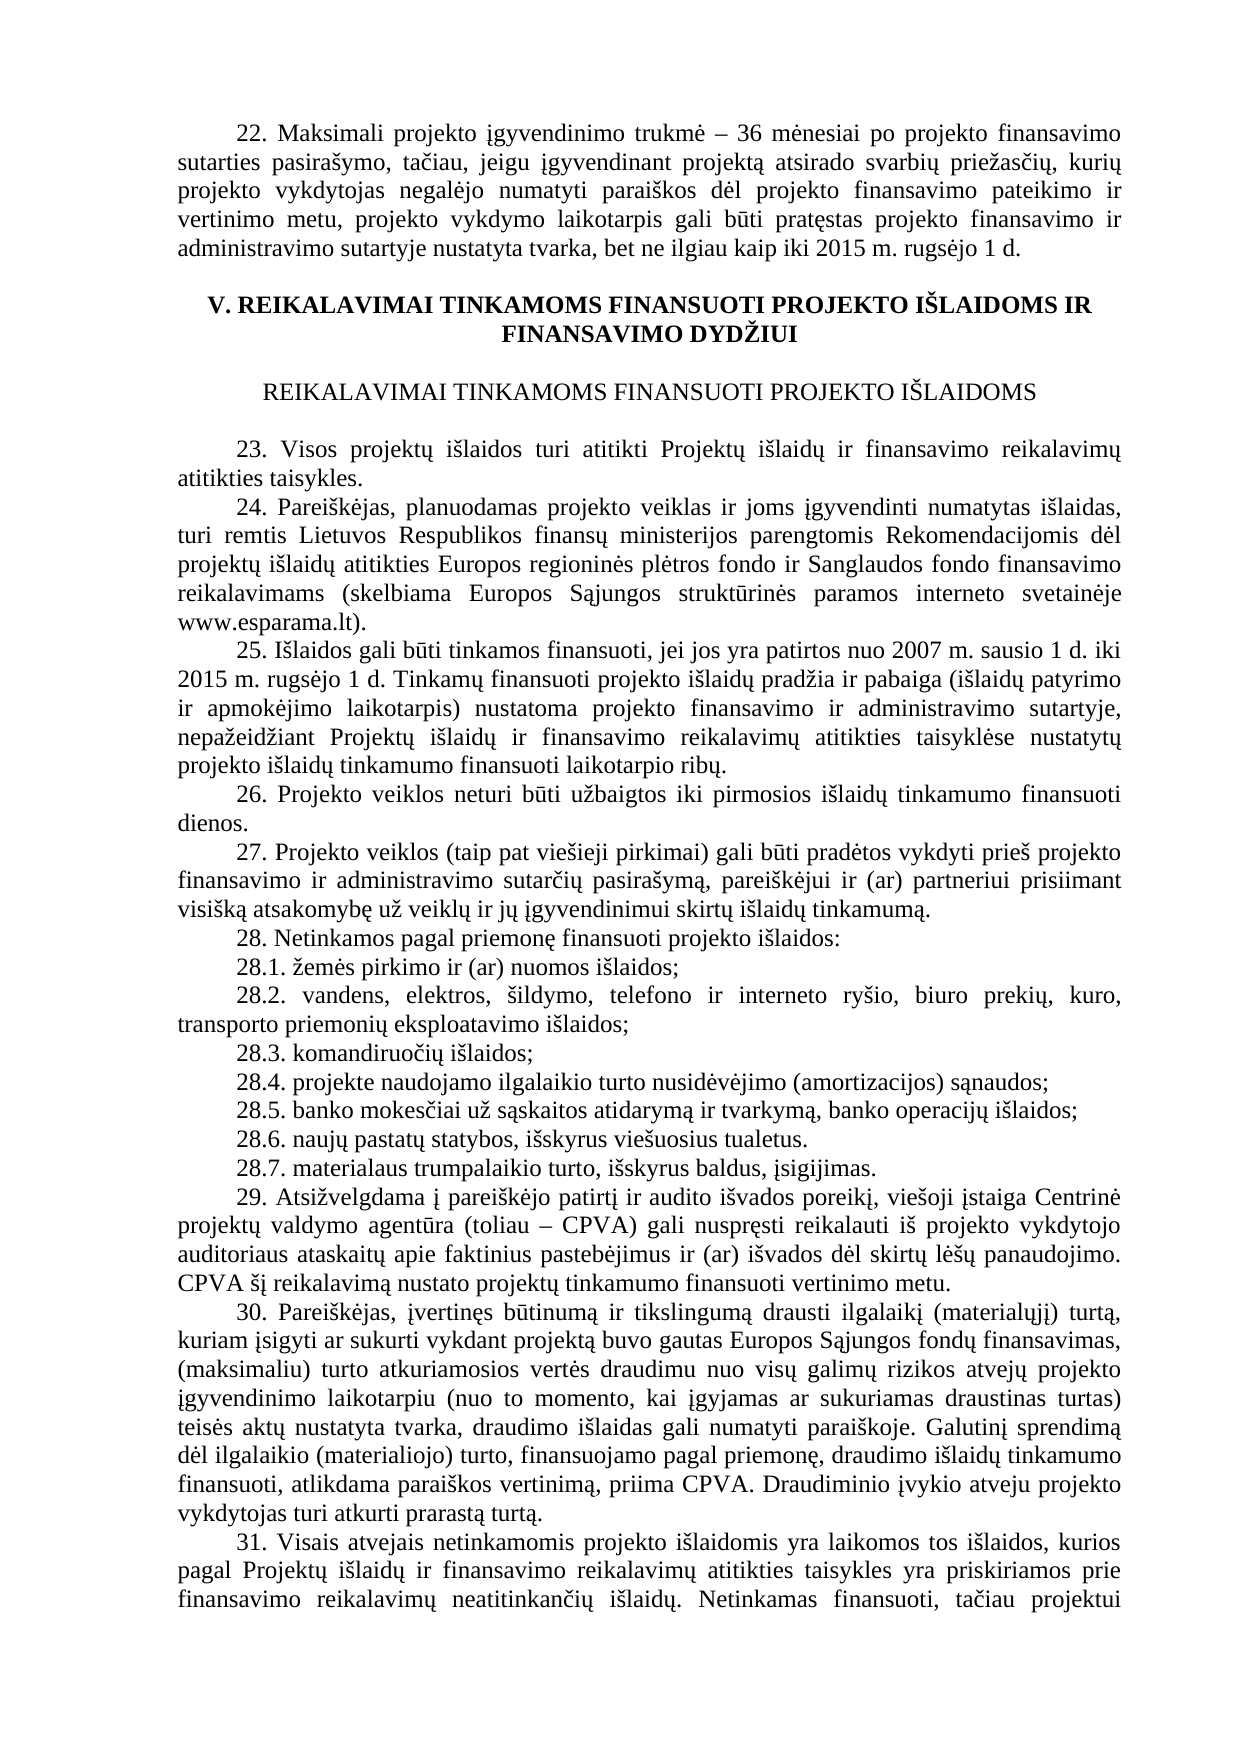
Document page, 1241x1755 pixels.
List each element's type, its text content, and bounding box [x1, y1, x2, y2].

text REIKALAVIMAI TINKAMOMS FINANSUOTI PROJEKTO IŠLAIDOMS [177, 377, 1122, 406]
text 28.3. komandiruočių išlaidos; [177, 1038, 1122, 1067]
text 28.6. naujų pastatų statybos, išskyrus viešuosius tualetus. [177, 1124, 1122, 1153]
text 29. Atsižvelgdama į pareiškėjo patirtį ir audito išvados poreikį, viešoji įstaiga Centrinė projektų valdymo agentūra (toliau – CPVA) gali nuspręsti reikalauti iš projekto vykdytojo auditoriaus ataskaitų apie faktinius pastebėjimus ir (ar) išvados dėl skirtų lėšų panaudojimo. CPVA šį reikalavimą nustato projektų tinkamumo finansuoti vertinimo metu. [177, 1182, 1122, 1297]
text 28.7. materialaus trumpalaikio turto, išskyrus baldus, įsigijimas. [177, 1153, 1122, 1182]
text 28.1. žemės pirkimo ir (ar) nuomos išlaidos; [177, 952, 1122, 981]
text 24. Pareiškėjas, planuodamas projekto veiklas ir joms įgyvendinti numatytas išlaidas, turi remtis Lietuvos Respublikos finansų ministerijos parengtomis Rekomendacijomis dėl projektų išlaidų atitikties Europos regioninės plėtros fondo ir Sanglaudos fondo finansavimo reikalavimams (skelbiama Europos Sąjungos struktūrinės paramos interneto svetainėje www.esparama.lt). [177, 492, 1122, 636]
text V. REIKALAVIMAI TINKAMOMS FINANSUOTI PROJEKTO IŠLAIDOMS IR FINANSAVIMO DYDŽIUI [177, 291, 1122, 348]
text 26. Projekto veiklos neturi būti užbaigtos iki pirmosios išlaidų tinkamumo finansuoti dienos. [177, 779, 1122, 837]
text 28.4. projekte naudojamo ilgalaikio turto nusidėvėjimo (amortizacijos) sąnaudos; [177, 1067, 1122, 1096]
text 28. Netinkamos pagal priemonę finansuoti projekto išlaidos: [177, 923, 1122, 952]
text 27. Projekto veiklos (taip pat viešieji pirkimai) gali būti pradėtos vykdyti prieš projekto finansavimo ir administravimo sutarčių pasirašymą, pareiškėjui ir (ar) partneriui prisiimant visišką atsakomybę už veiklų ir jų įgyvendinimui skirtų išlaidų tinkamumą. [177, 837, 1122, 923]
text 22. Maksimali projekto įgyvendinimo trukmė – 36 mėnesiai po projekto finansavimo sutarties pasirašymo, tačiau, jeigu įgyvendinant projektą atsirado svarbių priežasčių, kurių projekto vykdytojas negalėjo numatyti paraiškos dėl projekto finansavimo pateikimo ir vertinimo metu, projekto vykdymo laikotarpis gali būti pratęstas projekto finansavimo ir administravimo sutartyje nustatyta tvarka, bet ne ilgiau kaip iki 2015 m. rugsėjo 1 d. [177, 118, 1122, 262]
text 28.5. banko mokesčiai už sąskaitos atidarymą ir tvarkymą, banko operacijų išlaidos; [177, 1096, 1122, 1124]
text 30. Pareiškėjas, įvertinęs būtinumą ir tikslingumą drausti ilgalaikį (materialųjį) turtą, kuriam įsigyti ar sukurti vykdant projektą buvo gautas Europos Sąjungos fondų finansavimas, (maksimaliu) turto atkuriamosios vertės draudimu nuo visų galimų rizikos atvejų projekto įgyvendinimo laikotarpiu (nuo to momento, kai įgyjamas ar sukuriamas draustinas turtas) teisės aktų nustatyta tvarka, draudimo išlaidas gali numatyti paraiškoje. Galutinį sprendimą dėl ilgalaikio (materialiojo) turto, finansuojamo pagal priemonę, draudimo išlaidų tinkamumo finansuoti, atlikdama paraiškos vertinimą, priima CPVA. Draudiminio įvykio atveju projekto vykdytojas turi atkurti prarastą turtą. [177, 1297, 1122, 1527]
text 31. Visais atvejais netinkamomis projekto išlaidomis yra laikomos tos išlaidos, kurios pagal Projektų išlaidų ir finansavimo reikalavimų atitikties taisykles yra priskiriamos prie finansavimo reikalavimų neatitinkančių išlaidų. Netinkamas finansuoti, tačiau projektui [177, 1527, 1122, 1613]
text 25. Išlaidos gali būti tinkamos finansuoti, jei jos yra patirtos nuo 2007 m. sausio 1 d. iki 2015 m. rugsėjo 1 d. Tinkamų finansuoti projekto išlaidų pradžia ir pabaiga (išlaidų patyrimo ir apmokėjimo laikotarpis) nustatoma projekto finansavimo ir administravimo sutartyje, nepažeidžiant Projektų išlaidų ir finansavimo reikalavimų atitikties taisyklėse nustatytų projekto išlaidų tinkamumo finansuoti laikotarpio ribų. [177, 636, 1122, 779]
text 28.2. vandens, elektros, šildymo, telefono ir interneto ryšio, biuro prekių, kuro, transporto priemonių eksploatavimo išlaidos; [177, 981, 1122, 1038]
text 23. Visos projektų išlaidos turi atitikti Projektų išlaidų ir finansavimo reikalavimų atitikties taisykles. [177, 434, 1122, 492]
